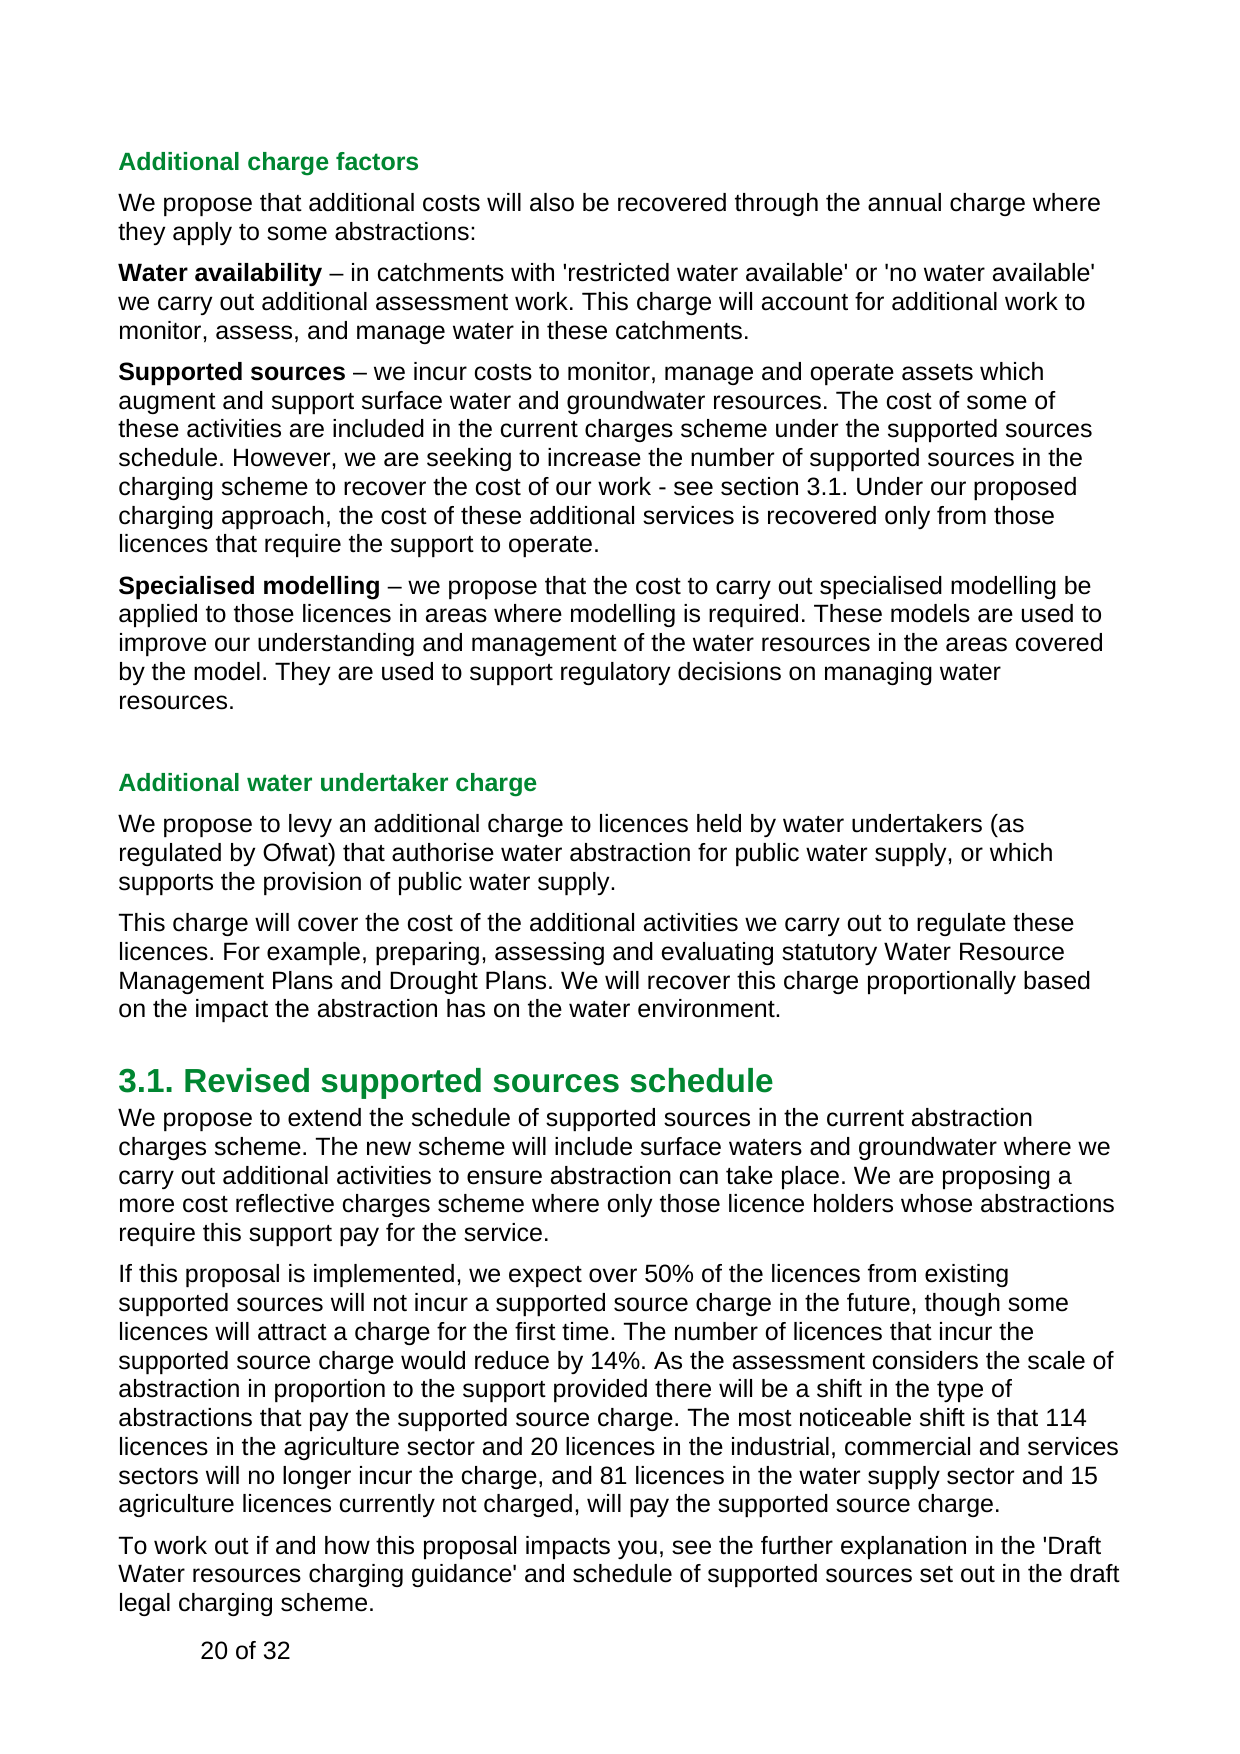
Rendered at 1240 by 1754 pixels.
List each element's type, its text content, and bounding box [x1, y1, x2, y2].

text Water availability – in catchments with 'restricted water available' or 'no water available' we carry out additional assessment work. This charge will account for additional work to monitor, assess, and manage water in these catchments. [118, 258, 1121, 344]
text This charge will cover the cost of the additional activities we carry out to regulate these licences. For example, preparing, assessing and evaluating statutory Water Resource Management Plans and Drought Plans. We will recover this charge proportionally based on the impact the abstraction has on the water environment. [118, 908, 1121, 1023]
text If this proposal is implemented, we expect over 50% of the licences from existing supported sources will not incur a supported source charge in the future, though some licences will attract a charge for the first time. The number of licences that incur the supported source charge would reduce by 14%. As the assessment considers the scale of abstraction in proportion to the support provided there will be a shift in the type of abstractions that pay the supported source charge. The most noticeable shift is that 114 licences in the agriculture sector and 20 licences in the industrial, commercial and services sectors will no longer incur the charge, and 81 licences in the water supply sector and 15 agriculture licences currently not charged, will pay the supported source charge. [118, 1259, 1121, 1518]
text Additional charge factors [118, 147, 1121, 176]
subtitle Revised supported sources schedule [118, 1061, 1121, 1099]
text Supported sources – we incur costs to monitor, manage and operate assets which augment and support surface water and groundwater resources. The cost of some of these activities are included in the current charges scheme under the supported sources schedule. However, we are seeking to increase the number of supported sources in the charging scheme to recover the cost of our work - see section 3.1. Under our proposed charging approach, the cost of these additional services is recovered only from those licences that require the support to operate. [118, 357, 1121, 558]
text To work out if and how this proposal impacts you, see the further explanation in the 'Draft Water resources charging guidance' and schedule of supported sources set out in the draft legal charging scheme. [118, 1531, 1121, 1617]
text Specialised modelling – we propose that the cost to carry out specialised modelling be applied to those licences in areas where modelling is required. These models are used to improve our understanding and management of the water resources in the areas covered by the model. They are used to support regulatory decisions on managing water resources. [118, 571, 1121, 714]
text We propose to extend the schedule of supported sources in the current abstraction charges scheme. The new scheme will include surface waters and groundwater where we carry out additional activities to ensure abstraction can take place. We are proposing a more cost reflective charges scheme where only those licence holders whose abstractions require this support pay for the service. [118, 1103, 1121, 1247]
text Additional water undertaker charge [118, 768, 1121, 797]
text We propose that additional costs will also be recovered through the annual charge where they apply to some abstractions: [118, 188, 1121, 246]
text We propose to levy an additional charge to licences held by water undertakers (as regulated by Ofwat) that authorise water abstraction for public water supply, or which supports the provision of public water supply. [118, 809, 1121, 896]
